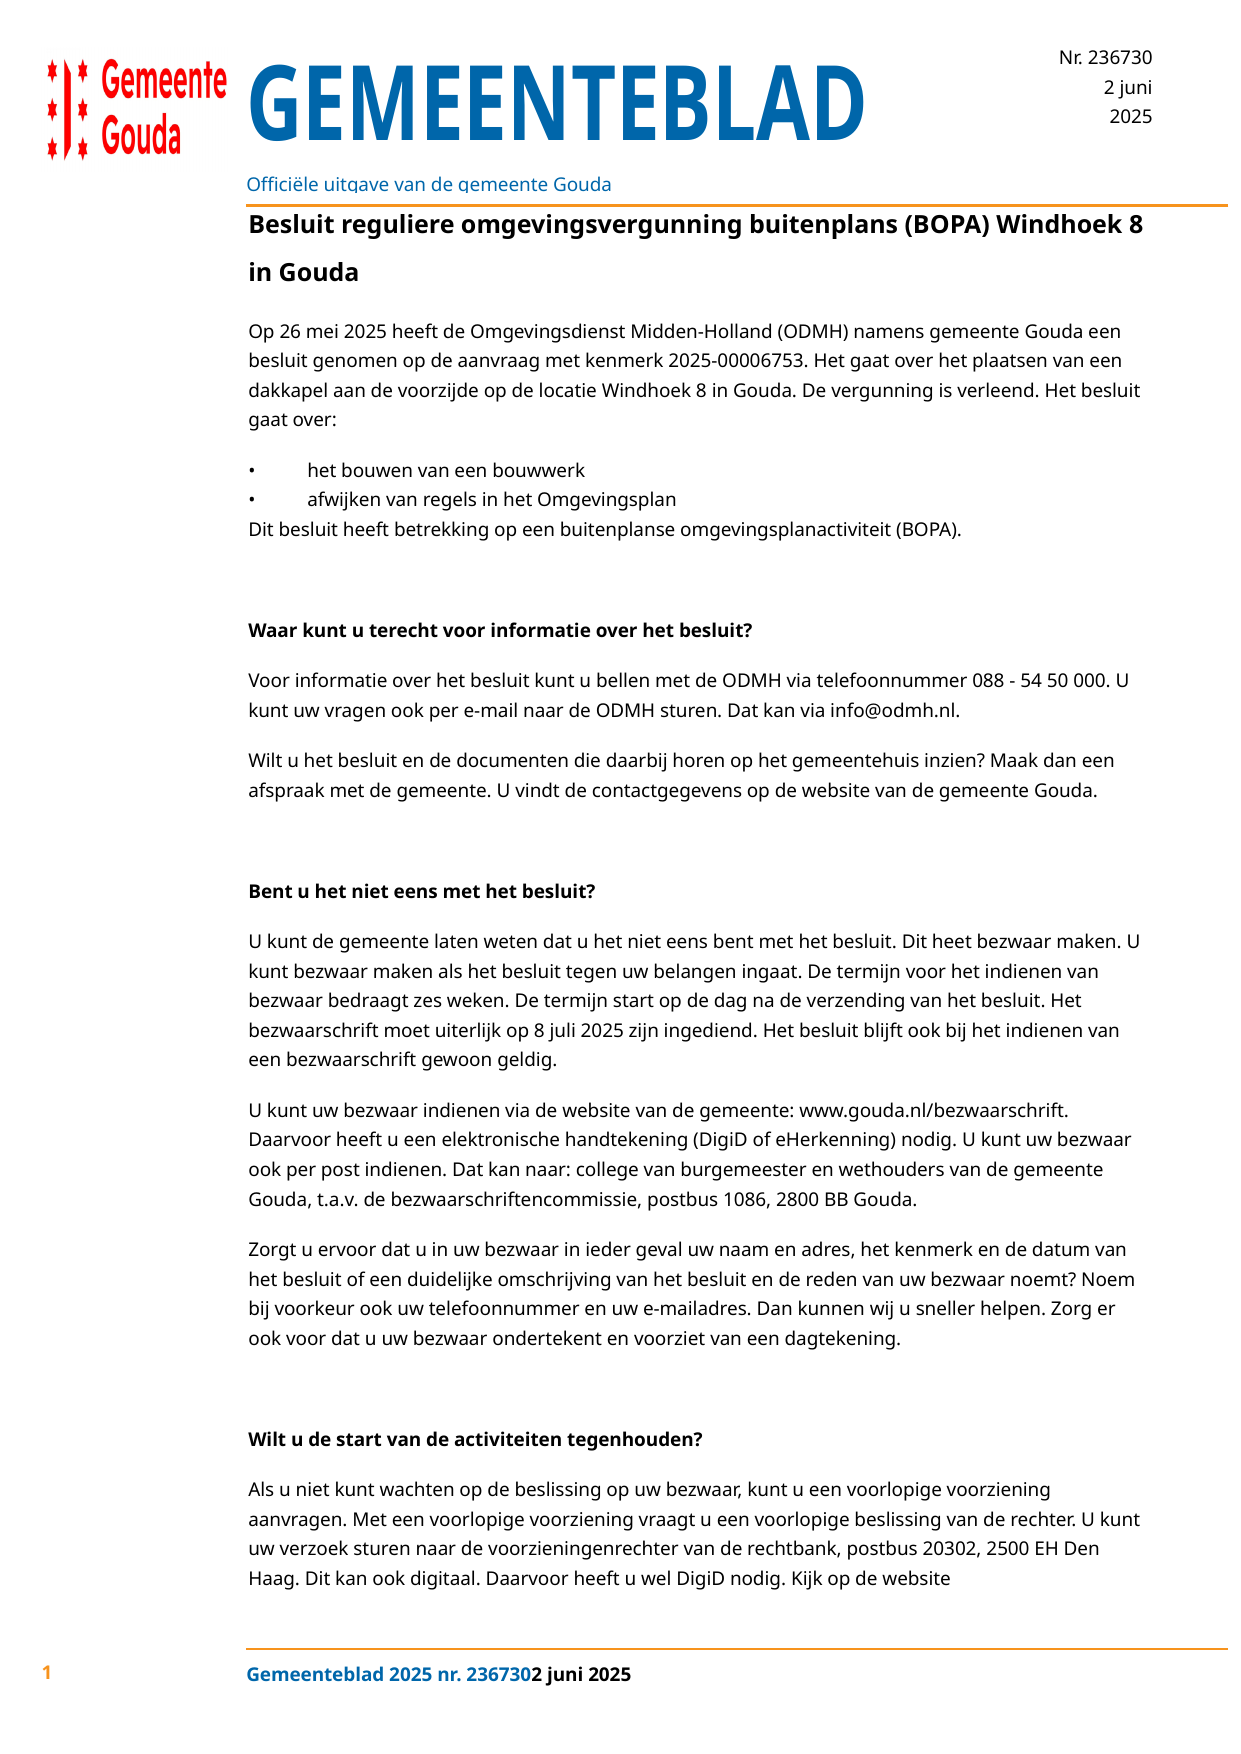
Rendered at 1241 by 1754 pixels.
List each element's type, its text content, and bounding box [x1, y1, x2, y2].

text Wilt u de start van de activiteiten tegenhouden? [248, 1426, 1152, 1452]
text Zorgt u ervoor dat u in uw bezwaar in ieder geval uw naam en adres, het kenmerk en de datum van het besluit of een duidelijke omschrijving van het besluit en de reden van uw bezwaar noemt? Noem bij voorkeur ook uw telefoonnummer en uw e-mailadres. Dan kunnen wij u sneller helpen. Zorg er ook voor dat u uw bezwaar ondertekent en voorziet van een dagtekening. [248, 1236, 1152, 1351]
picture [41, 47, 231, 172]
text Waar kunt u terecht voor informatie over het besluit? [248, 617, 1152, 643]
text Besluit reguliere omgevingsvergunning buitenplans (BOPA) Windhoek 8 in Gouda [248, 207, 1152, 288]
text Als u niet kunt wachten op de beslissing op uw bezwaar, kunt u een voorlopige voorziening aanvragen. Met een voorlopige voorziening vraagt u een voorlopige beslissing van de rechter. U kunt uw verzoek sturen naar de voorzieningenrechter van de rechtbank, postbus 20302, 2500 EH Den Haag. Dit kan ook digitaal. Daarvoor heeft u wel DigiD nodig. Kijk op de website [248, 1476, 1152, 1591]
text U kunt uw bezwaar indienen via de website van de gemeente: www.gouda.nl/bezwaarschrift. Daarvoor heeft u een elektronische handtekening (DigiD of eHerkenning) nodig. U kunt uw bezwaar ook per post indienen. Dat kan naar: college van burgemeester en wethouders van de gemeente Gouda, t.a.v. de bezwaarschriftencommissie, postbus 1086, 2800 BB Gouda. [248, 1097, 1152, 1212]
list afwijken van regels in het Omgevingsplan [248, 487, 1152, 512]
text Wilt u het besluit en de documenten die daarbij horen op het gemeentehuis inzien? Maak dan een afspraak met de gemeente. U vindt de contactgegevens op de website van de gemeente Gouda. [248, 747, 1152, 803]
text Op 26 mei 2025 heeft de Omgevingsdienst Midden-Holland (ODMH) namens gemeente Gouda een besluit genomen op de aanvraag met kenmerk 2025-00006753. Het gaat over het plaatsen van een dakkapel aan de voorzijde op de locatie Windhoek 8 in Gouda. De vergunning is verleend. Het besluit gaat over: [248, 318, 1152, 432]
text Bent u het niet eens met het besluit? [248, 878, 1152, 904]
text Dit besluit heeft betrekking op een buitenplanse omgevingsplanactiviteit (BOPA). [248, 516, 1152, 542]
text U kunt de gemeente laten weten dat u het niet eens bent met het besluit. Dit heet bezwaar maken. U kunt bezwaar maken als het besluit tegen uw belangen ingaat. De termijn voor het indienen van bezwaar bedraagt zes weken. De termijn start op de dag na de verzending van het besluit. Het bezwaarschrift moet uiterlijk op 8 juli 2025 zijn ingediend. Het besluit blijft ook bij het indienen van een bezwaarschrift gewoon geldig. [248, 928, 1152, 1072]
list het bouwen van een bouwwerk [248, 457, 1152, 483]
text Voor informatie over het besluit kunt u bellen met de ODMH via telefoonnummer 088 - 54 50 000. U kunt uw vragen ook per e-mail naar de ODMH sturen. Dat kan via info@odmh.nl. [248, 667, 1152, 723]
